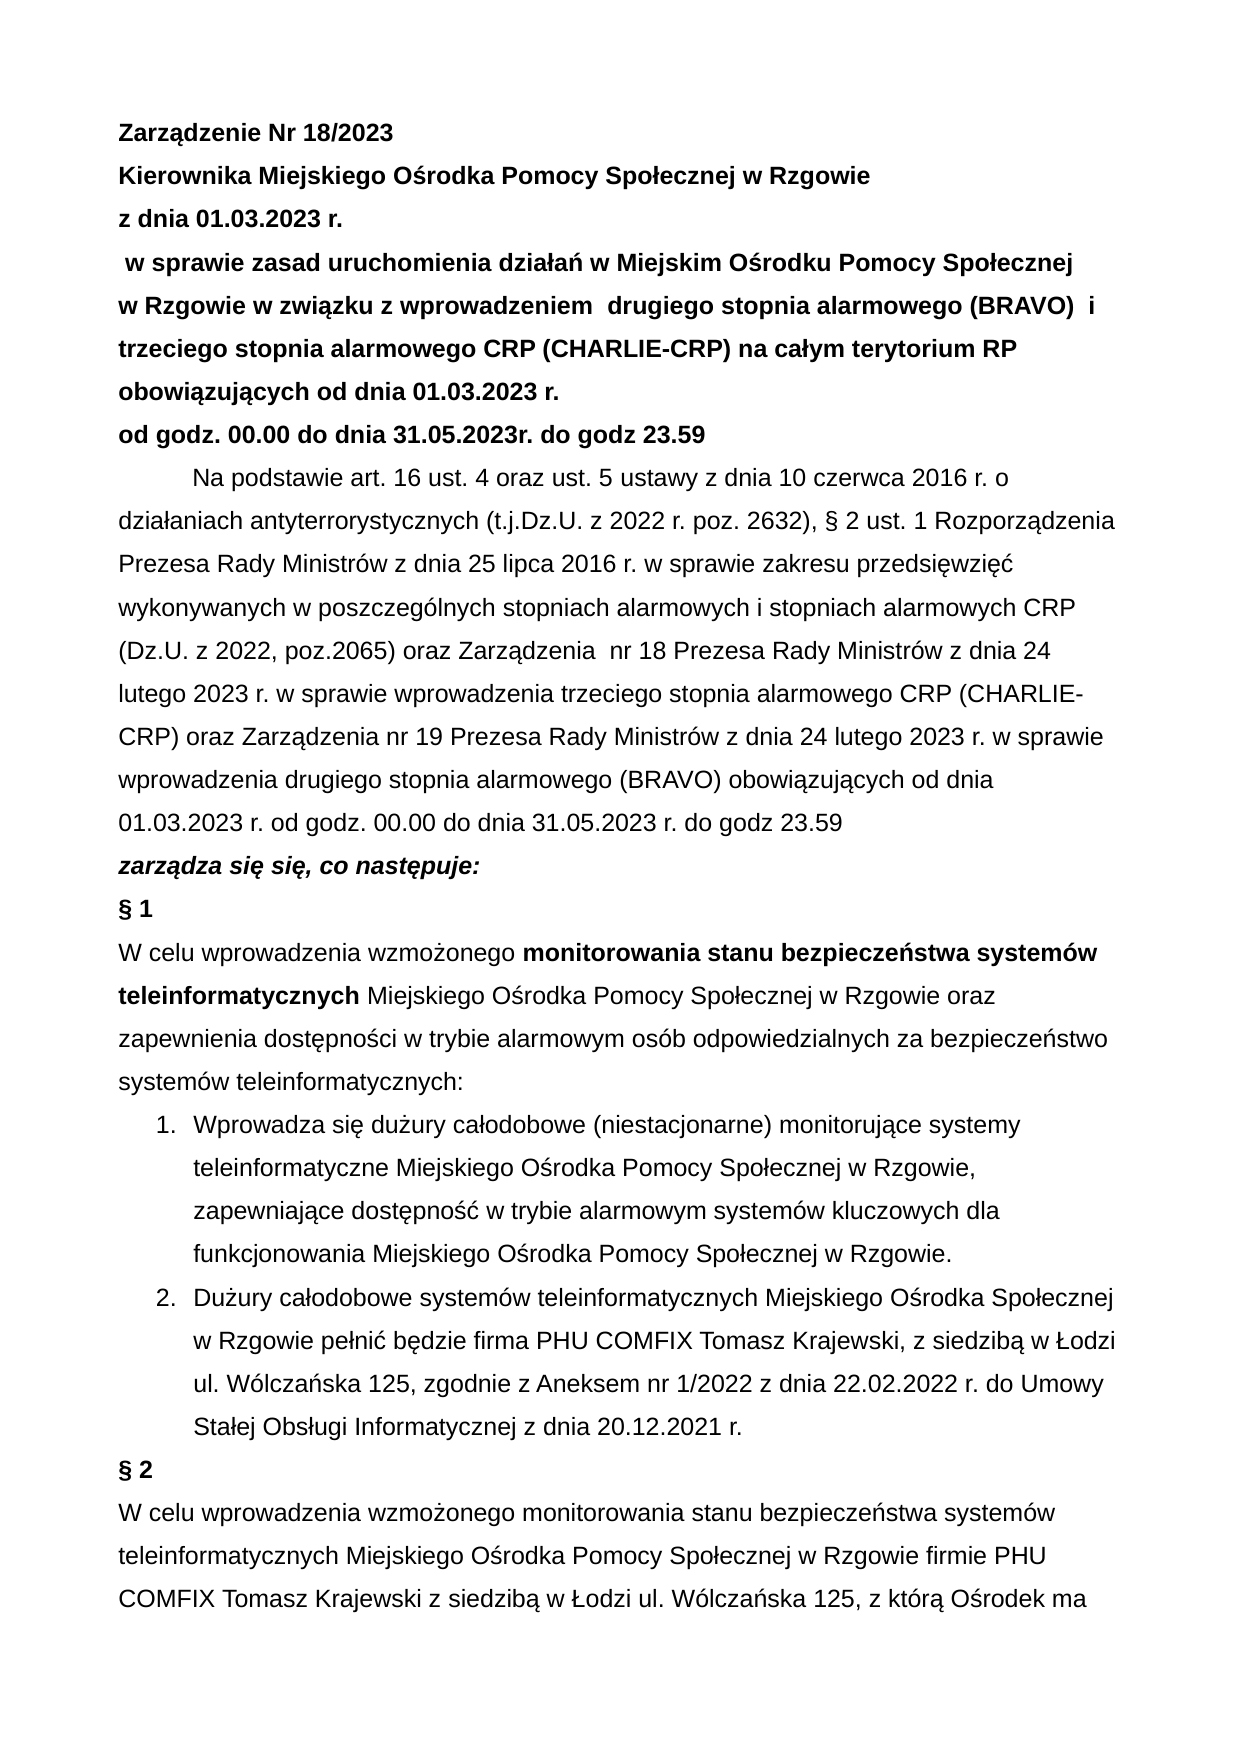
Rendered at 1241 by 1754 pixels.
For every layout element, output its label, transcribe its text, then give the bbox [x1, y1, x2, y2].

text zarządza się się, co następuje: [118, 851, 1122, 880]
text w sprawie zasad uruchomienia działań w Miejskim Ośrodku Pomocy Społecznej w Rzgowie w związku z wprowadzeniem drugiego stopnia alarmowego (BRAVO) i trzeciego stopnia alarmowego CRP (CHARLIE-CRP) na całym terytorium RP obowiązujących od dnia 01.03.2023 r. [118, 247, 1122, 406]
text z dnia 01.03.2023 r. [118, 204, 1122, 233]
text W celu wprowadzenia wzmożonego monitorowania stanu bezpieczeństwa systemów teleinformatycznych Miejskiego Ośrodka Pomocy Społecznej w Rzgowie oraz zapewnienia dostępności w trybie alarmowym osób odpowiedzialnych za bezpieczeństwo systemów teleinformatycznych: [118, 937, 1122, 1096]
text § 2 [118, 1455, 1122, 1484]
list Wprowadza się dużury całodobowe (niestacjonarne) monitorujące systemy teleinformatyczne Miejskiego Ośrodka Pomocy Społecznej w Rzgowie, zapewniające dostępność w trybie alarmowym systemów kluczowych dla funkcjonowania Miejskiego Ośrodka Pomocy Społecznej w Rzgowie. [156, 1110, 1122, 1268]
list Dużury całodobowe systemów teleinformatycznych Miejskiego Ośrodka Społecznej w Rzgowie pełnić będzie firma PHU COMFIX Tomasz Krajewski, z siedzibą w Łodzi ul. Wólczańska 125, zgodnie z Aneksem nr 1/2022 z dnia 22.02.2022 r. do Umowy Stałej Obsługi Informatycznej z dnia 20.12.2021 r. [156, 1282, 1122, 1441]
text Kierownika Miejskiego Ośrodka Pomocy Społecznej w Rzgowie [118, 161, 1122, 190]
text § 1 [118, 894, 1122, 923]
text Na podstawie art. 16 ust. 4 oraz ust. 5 ustawy z dnia 10 czerwca 2016 r. o działaniach antyterrorystycznych (t.j.Dz.U. z 2022 r. poz. 2632), § 2 ust. 1 Rozporządzenia Prezesa Rady Ministrów z dnia 25 lipca 2016 r. w sprawie zakresu przedsięwzięć wykonywanych w poszczególnych stopniach alarmowych i stopniach alarmowych CRP (Dz.U. z 2022, poz.2065) oraz Zarządzenia nr 18 Prezesa Rady Ministrów z dnia 24 lutego 2023 r. w sprawie wprowadzenia trzeciego stopnia alarmowego CRP (CHARLIE-CRP) oraz Zarządzenia nr 19 Prezesa Rady Ministrów z dnia 24 lutego 2023 r. w sprawie wprowadzenia drugiego stopnia alarmowego (BRAVO) obowiązujących od dnia 01.03.2023 r. od godz. 00.00 do dnia 31.05.2023 r. do godz 23.59 [118, 463, 1122, 837]
text Zarządzenie Nr 18/2023 [118, 118, 1122, 147]
text od godz. 00.00 do dnia 31.05.2023r. do godz 23.59 [118, 420, 1122, 449]
text W celu wprowadzenia wzmożonego monitorowania stanu bezpieczeństwa systemów teleinformatycznych Miejskiego Ośrodka Pomocy Społecznej w Rzgowie firmie PHU COMFIX Tomasz Krajewski z siedzibą w Łodzi ul. Wólczańska 125, z którą Ośrodek ma [118, 1498, 1122, 1613]
